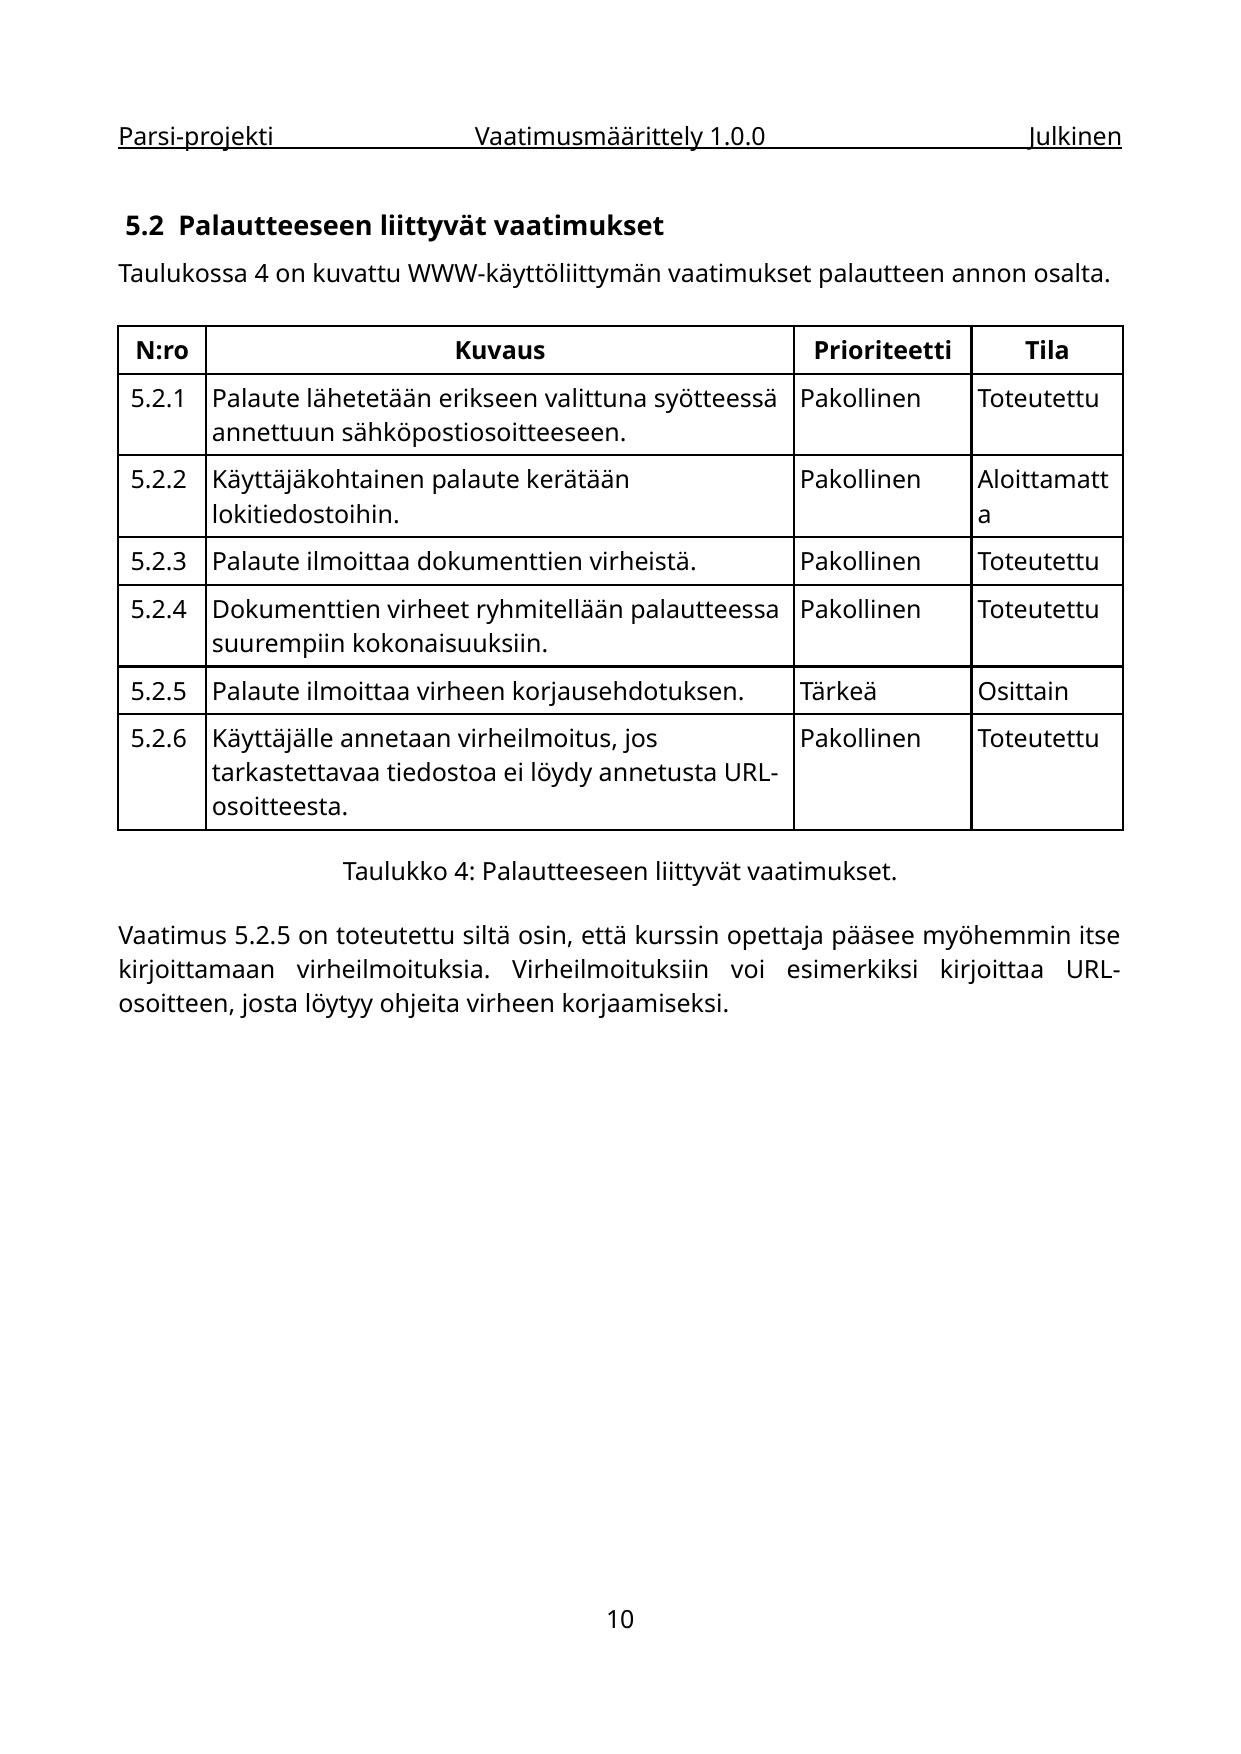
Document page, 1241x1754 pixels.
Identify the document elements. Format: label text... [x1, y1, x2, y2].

table_cell [119, 538, 205, 584]
table_cell Aloittamatta [973, 456, 1122, 536]
table_cell Pakollinen [795, 456, 970, 536]
table_cell Dokumenttien virheet ryhmitellään palautteessa suurempiin kokonaisuuksiin. [207, 586, 793, 665]
table_header Tila [973, 327, 1122, 373]
table_header Kuvaus [207, 327, 793, 373]
table_cell Käyttäjäkohtainen palaute kerätään lokitiedostoihin. [207, 456, 793, 536]
table_cell [119, 668, 205, 713]
table_cell Pakollinen [795, 715, 970, 829]
table_cell Toteutettu [973, 715, 1122, 829]
table_header N:ro [119, 327, 205, 373]
table_cell Palaute lähetetään erikseen valittuna syötteessä annettuun sähköpostiosoitteeseen. [207, 375, 793, 454]
subtitle Palautteeseen liittyvät vaatimukset [118, 207, 1122, 243]
table_cell Pakollinen [795, 375, 970, 454]
table_cell Käyttäjälle annetaan virheilmoitus, jos tarkastettavaa tiedostoa ei löydy annetusta URL-osoitteesta. [207, 715, 793, 829]
text Vaatimus 5.2.5 on toteutettu siltä osin, että kurssin opettaja pääsee myöhemmin itse kirjoittamaan virheilmoituksia. Virheilmoituksiin voi esimerkiksi kirjoittaa URL-osoitteen, josta löytyy ohjeita virheen korjaamiseksi. [118, 917, 1122, 1019]
table_cell Palaute ilmoittaa virheen korjausehdotuksen. [207, 668, 793, 713]
table_cell Osittain [973, 668, 1122, 713]
text Taulukko 4: Palautteeseen liittyvät vaatimukset. [118, 853, 1122, 887]
table_cell Toteutettu [973, 375, 1122, 454]
table_cell Pakollinen [795, 538, 970, 584]
table_cell [119, 375, 205, 454]
table_cell [119, 715, 205, 829]
table_cell Tärkeä [795, 668, 970, 713]
table_cell Toteutettu [973, 538, 1122, 584]
table_cell [119, 456, 205, 536]
table_header Prioriteetti [795, 327, 970, 373]
table_cell Toteutettu [973, 586, 1122, 665]
table_cell Palaute ilmoittaa dokumenttien virheistä. [207, 538, 793, 584]
text Taulukossa 4 on kuvattu WWW-käyttöliittymän vaatimukset palautteen annon osalta. [118, 256, 1122, 290]
table_cell [119, 586, 205, 665]
table_cell Pakollinen [795, 586, 970, 665]
